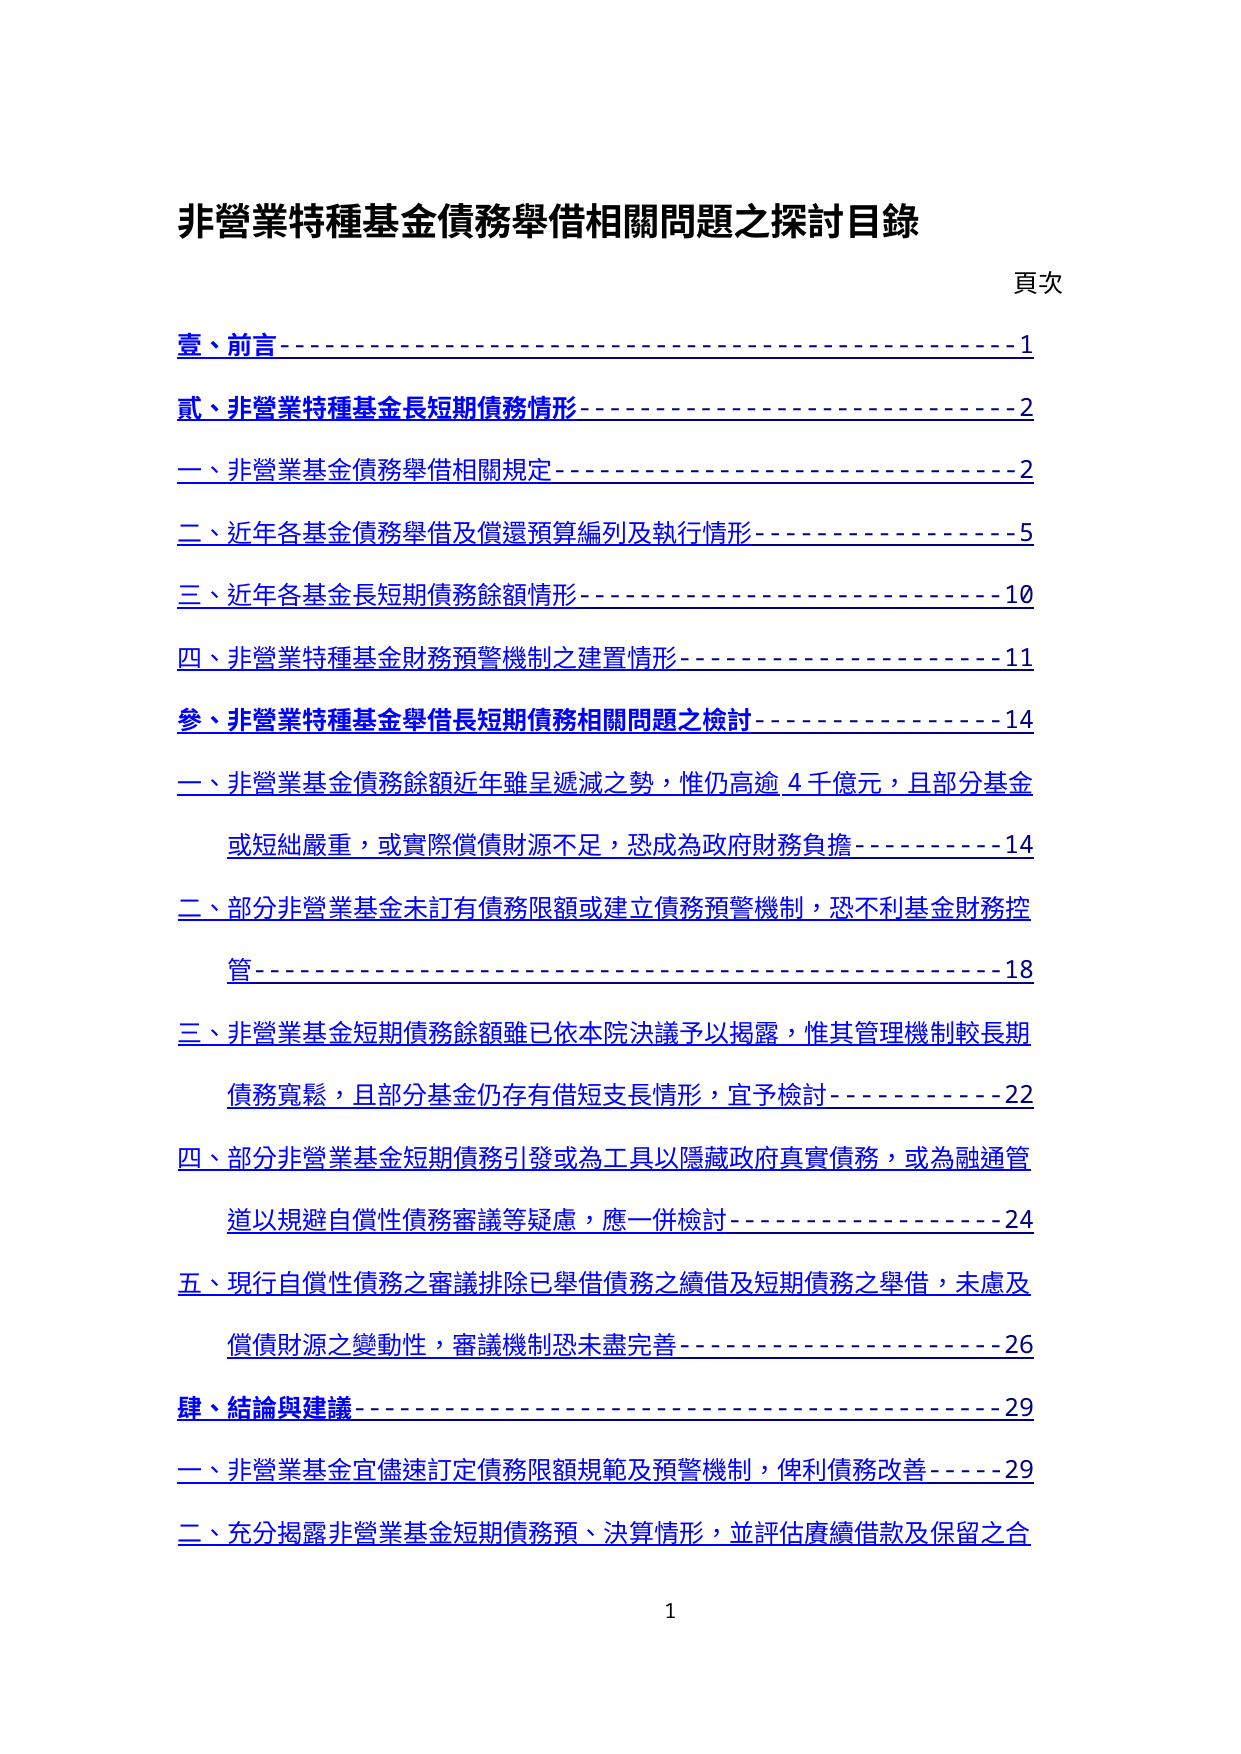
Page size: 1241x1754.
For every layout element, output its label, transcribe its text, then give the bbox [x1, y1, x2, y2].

text 頁次 [177, 240, 1063, 302]
text [177, 1484, 1034, 1490]
text 非營業特種基金債務舉借相關問題之探討目錄 [177, 177, 1063, 240]
text 一、非營業基金債務餘額近年雖呈遞減之勢，惟仍高逾4千億元，且部分基金或短絀嚴重，或實際償債財源不足，恐成為政府財務負擔 14 [177, 740, 1034, 865]
text [177, 671, 1034, 677]
text 二、充分揭露非營業基金短期債務預、決算情形，並評估賡續借款及保留之合 [177, 1490, 1034, 1552]
text 三、近年各基金長短期債務餘額情形 10 [177, 552, 1034, 607]
text [177, 546, 1034, 552]
text 五、現行自償性債務之審議排除已舉借債務之續借及短期債務之舉借，未慮及償債財源之變動性，審議機制恐未盡完善 26 [177, 1240, 1034, 1365]
text [177, 734, 1034, 740]
text 二、近年各基金債務舉借及償還預算編列及執行情形 5 [177, 490, 1034, 544]
text [177, 609, 1034, 615]
text 三、非營業基金短期債務餘額雖已依本院決議予以揭露，惟其管理機制較長期債務寬鬆，且部分基金仍存有借短支長情形，宜予檢討 22 [177, 990, 1034, 1115]
text 四、非營業特種基金財務預警機制之建置情形 11 [177, 615, 1034, 669]
text 貳、非營業特種基金長短期債務情形 2 [177, 365, 1034, 419]
text [177, 484, 1034, 490]
text 一、非營業基金債務舉借相關規定 2 [177, 427, 1034, 482]
text 參、非營業特種基金舉借長短期債務相關問題之檢討 14 [177, 677, 1034, 732]
text [177, 1421, 1034, 1427]
text 四、部分非營業基金短期債務引發或為工具以隱藏政府真實債務，或為融通管道以規避自償性債務審議等疑慮，應一併檢討 24 [177, 1115, 1034, 1240]
text [177, 359, 1034, 365]
text 二、部分非營業基金未訂有債務限額或建立債務預警機制，恐不利基金財務控管 18 [177, 865, 1034, 990]
text 壹、前言 1 [177, 302, 1034, 357]
text 一、非營業基金宜儘速訂定債務限額規範及預警機制，俾利債務改善 29 [177, 1427, 1034, 1482]
text 肆、結論與建議 29 [177, 1365, 1034, 1419]
text [177, 421, 1034, 427]
